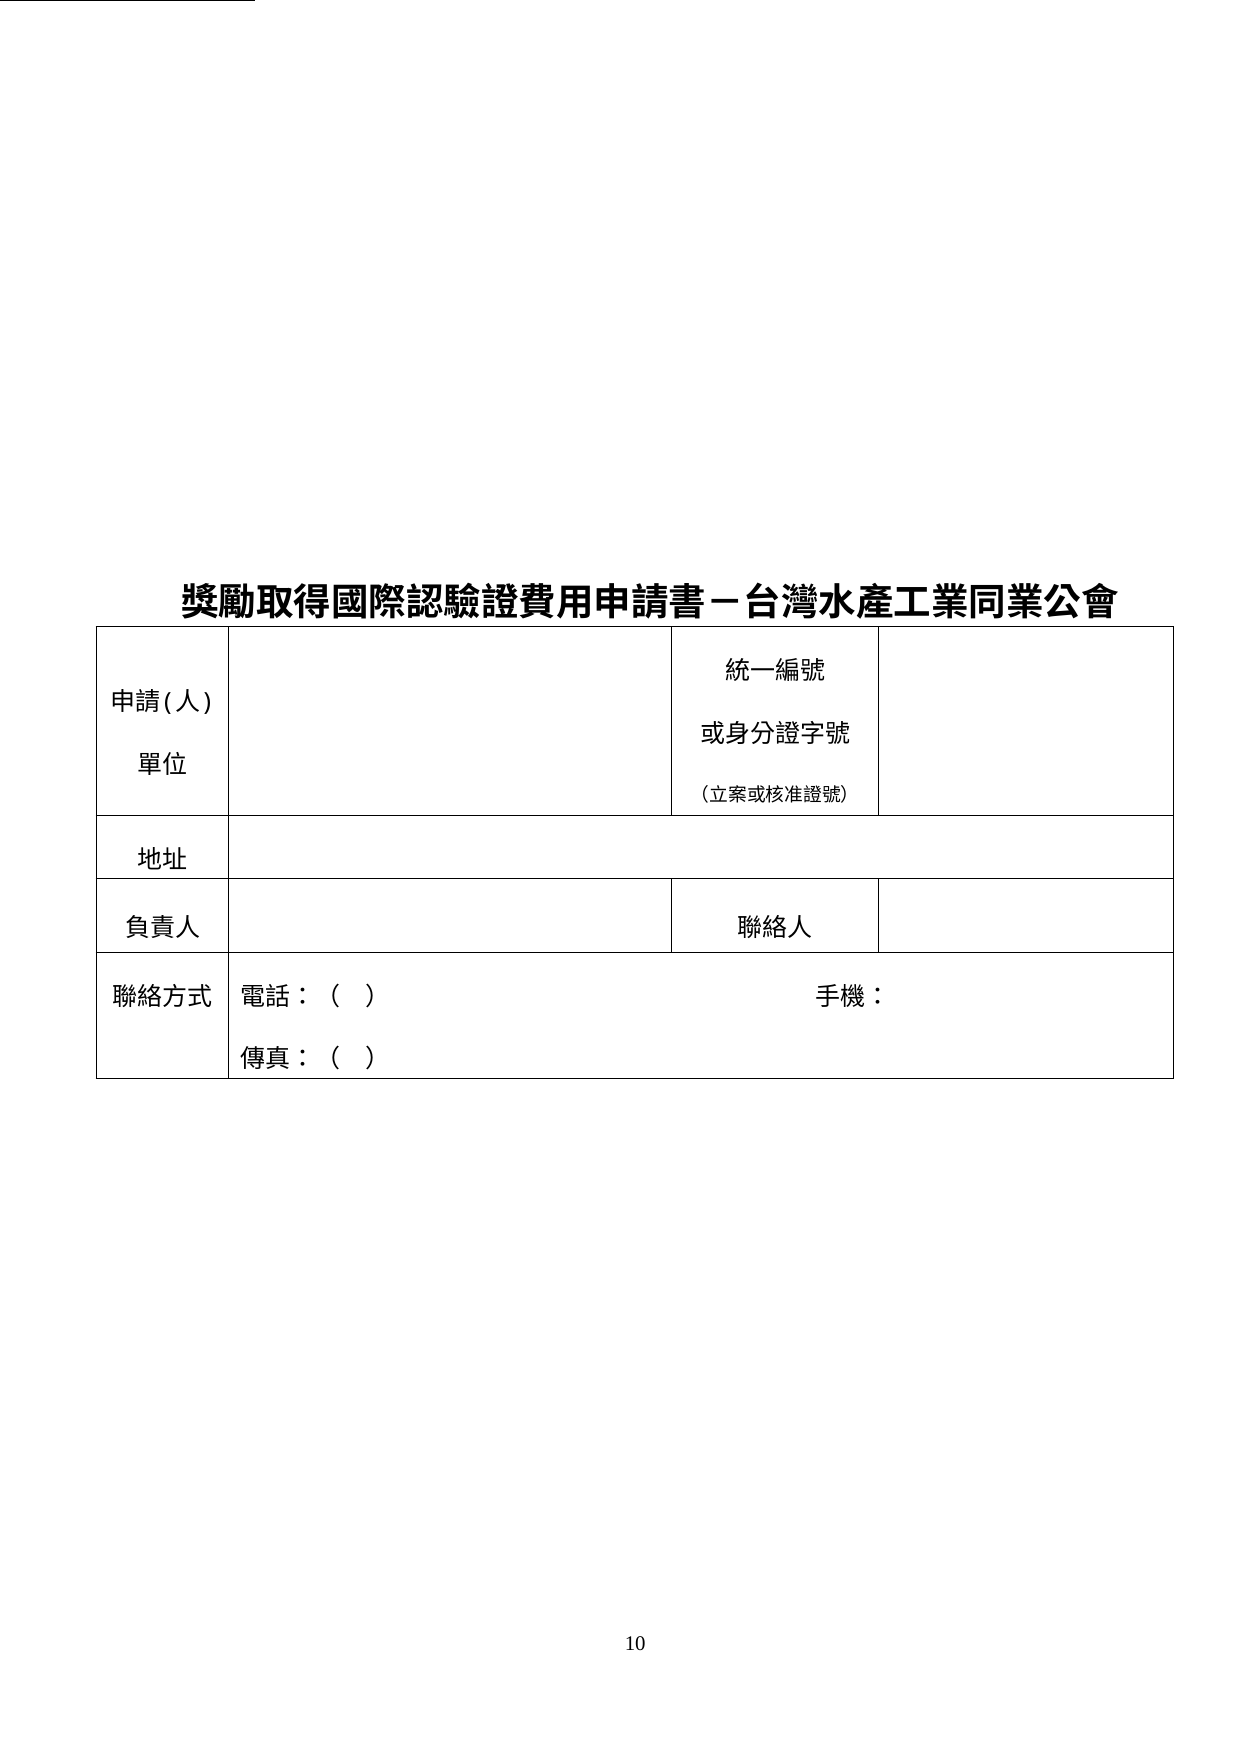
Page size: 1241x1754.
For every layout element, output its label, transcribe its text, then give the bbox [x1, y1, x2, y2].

table_cell 聯絡方式 [97, 953, 228, 1078]
table_header 申請(人)單位 [97, 627, 228, 814]
table_cell [879, 879, 1173, 952]
table_cell 地址 [97, 816, 228, 878]
text 獎勵取得國際認驗證費用申請書－台灣水產工業同業公會 [177, 572, 1122, 626]
table_cell 聯絡人 [672, 879, 878, 952]
table_cell [229, 879, 671, 952]
table_header 統一編號 或身分證字號 （立案或核准證號） [672, 627, 878, 814]
table_cell [229, 816, 1173, 878]
table_cell 電話：（ ） 手機： 傳真：（ ） [229, 953, 1173, 1078]
table_cell 負責人 [97, 879, 228, 952]
table_header [229, 627, 671, 814]
table_header [879, 627, 1173, 814]
